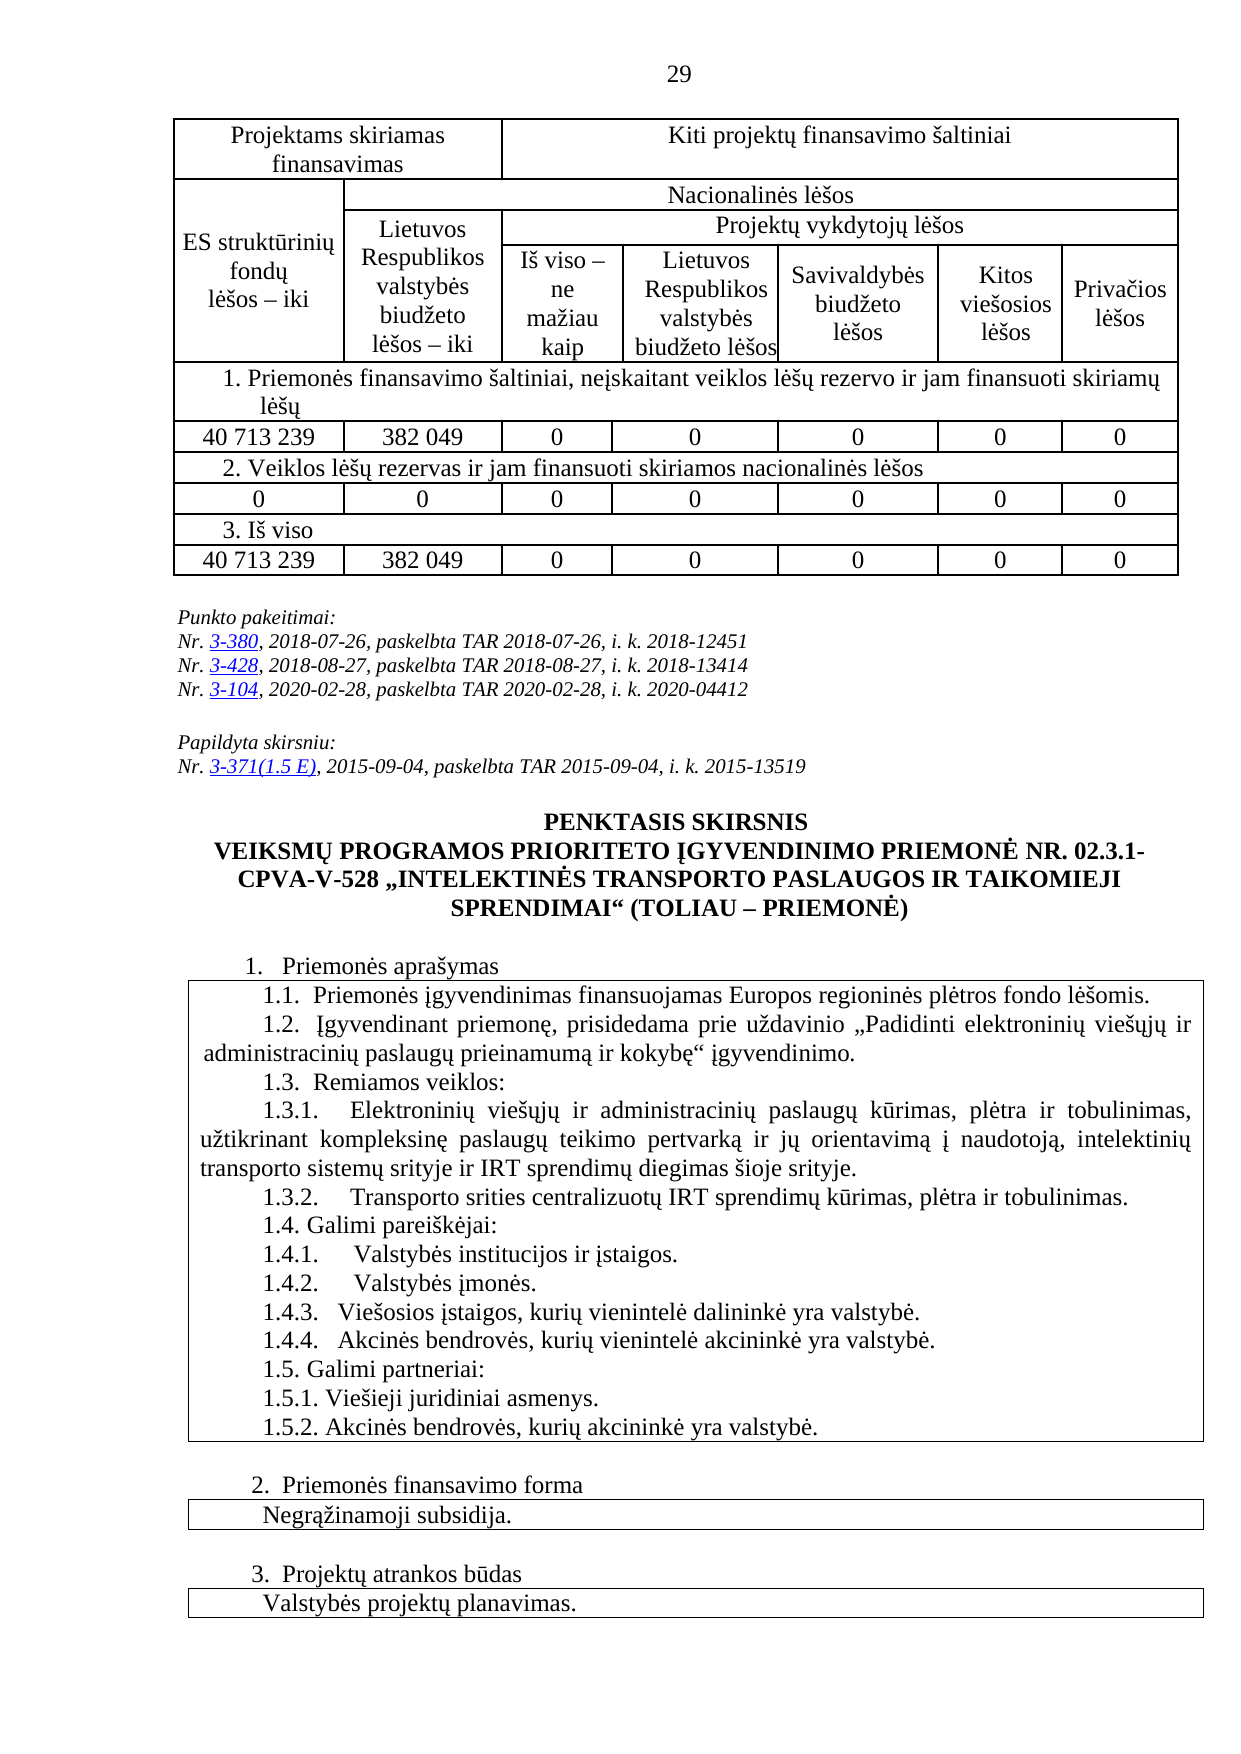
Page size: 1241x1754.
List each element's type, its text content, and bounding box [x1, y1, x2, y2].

table_cell Savivaldybės biudžeto lėšos [779, 246, 937, 361]
table_cell 0 [503, 546, 611, 574]
table_cell 3. Iš viso [175, 515, 1177, 543]
table_cell Projektų vykdytojų lėšos [503, 211, 1177, 243]
table_cell 0 [1063, 422, 1177, 451]
table_cell 1.2. Įgyvendinant priemonę, prisidedama prie uždavinio „Padidinti elektroninių viešųjų ir administracinių paslaugų prieinamumą ir kokybę“ įgyvendinimo. [189, 1009, 1203, 1067]
table_cell 382 049 [345, 546, 501, 574]
table_cell 0 [175, 484, 343, 513]
table_cell 40 713 239 [175, 422, 343, 451]
table_cell 1.5. Galimi partneriai: 1.5.1. Viešieji juridiniai asmenys. 1.5.2. Akcinės bendrovės, kurių akcininkė yra valstybė. [189, 1354, 1203, 1441]
text VEIKSMŲ PROGRAMOS PRIORITETO ĮGYVENDINIMO PRIEMONĖ NR. 02.3.1-CPVA-V-528 „INTELEKTINĖS TRANSPORTO PASLAUGOS IR TAIKOMIEJI SPRENDIMAI“ (TOLIAU – priemonė) [177, 836, 1181, 922]
table_cell 0 [1063, 484, 1177, 513]
text Nr. 3-104, 2020-02-28, paskelbta TAR 2020-02-28, i. k. 2020-04412 [177, 677, 1181, 701]
table_cell 0 [613, 484, 777, 513]
table_cell 0 [939, 422, 1061, 451]
table_cell 0 [779, 484, 937, 513]
table_cell Lietuvos Respublikos valstybės biudžeto lėšos – iki [345, 211, 501, 361]
table_cell 1.4. Galimi pareiškėjai: 1.4.1. Valstybės institucijos ir įstaigos. 1.4.2. Valstybės įmonės. 1.4.3. Viešosios įstaigos, kurių vienintelė dalininkė yra valstybė. 1.4.4. Akcinės bendrovės, kurių vienintelė akcininkė yra valstybė. [189, 1211, 1203, 1354]
table_header Projektams skiriamas finansavimas [175, 120, 501, 178]
text Nr. 3-371(1.5 E), 2015-09-04, paskelbta TAR 2015-09-04, i. k. 2015-13519 [177, 754, 1181, 778]
text Nr. 3-428, 2018-08-27, paskelbta TAR 2018-08-27, i. k. 2018-13414 [177, 653, 1181, 677]
table_cell Kitos viešosios lėšos [939, 246, 1061, 361]
table_cell 0 [503, 422, 611, 451]
table_cell ES struktūrinių fondų lėšos – iki [175, 180, 343, 361]
text 2. Priemonės finansavimo forma [251, 1470, 1181, 1499]
table_cell Iš viso – ne mažiau kaip [503, 246, 622, 361]
table_cell 40 713 239 [175, 546, 343, 574]
table_cell 1. Priemonės finansavimo šaltiniai, neįskaitant veiklos lėšų rezervo ir jam finansuoti skiriamų lėšų [175, 363, 1177, 420]
text 3. Projektų atrankos būdas [251, 1559, 1181, 1587]
table_cell Privačios lėšos [1063, 246, 1177, 361]
text 1. Priemonės aprašymas [244, 951, 1181, 979]
table_cell 1.3. Remiamos veiklos: 1.3.1. Elektroninių viešųjų ir administracinių paslaugų kūrimas, plėtra ir tobulinimas, užtikrinant kompleksinę paslaugų teikimo pertvarką ir jų orientavimą į naudotoją, intelektinių transporto sistemų srityje ir IRT sprendimų diegimas šioje srityje. 1.3.2. Transporto srities centralizuotų IRT sprendimų kūrimas, plėtra ir tobulinimas. [189, 1067, 1203, 1211]
table_header Valstybės projektų planavimas. [189, 1589, 1203, 1617]
table_cell 0 [1063, 546, 1177, 574]
text PENKTASIS SKIRSNIS [177, 807, 1181, 836]
table_cell 0 [345, 484, 501, 513]
table_cell 0 [613, 422, 777, 451]
table_cell 0 [779, 422, 937, 451]
table_cell 0 [613, 546, 777, 574]
table_cell Lietuvos Respublikos valstybės biudžeto lėšos [624, 246, 777, 361]
text Punkto pakeitimai: [177, 605, 1181, 629]
table_cell 0 [939, 546, 1061, 574]
table_header Negrąžinamoji subsidija. [189, 1500, 1203, 1529]
table_cell 382 049 [345, 422, 501, 451]
table_cell 0 [503, 484, 611, 513]
table_cell Nacionalinės lėšos [345, 180, 1177, 208]
table_cell 0 [939, 484, 1061, 513]
text Nr. 3-380, 2018-07-26, paskelbta TAR 2018-07-26, i. k. 2018-12451 [177, 629, 1181, 653]
table_header Kiti projektų finansavimo šaltiniai [503, 120, 1177, 178]
table_cell 2. Veiklos lėšų rezervas ir jam finansuoti skiriamos nacionalinės lėšos [175, 453, 1177, 482]
table_cell 0 [779, 546, 937, 574]
table_header 1.1. Priemonės įgyvendinimas finansuojamas Europos regioninės plėtros fondo lėšomis. [189, 981, 1203, 1009]
text Papildyta skirsniu: [177, 730, 1181, 754]
